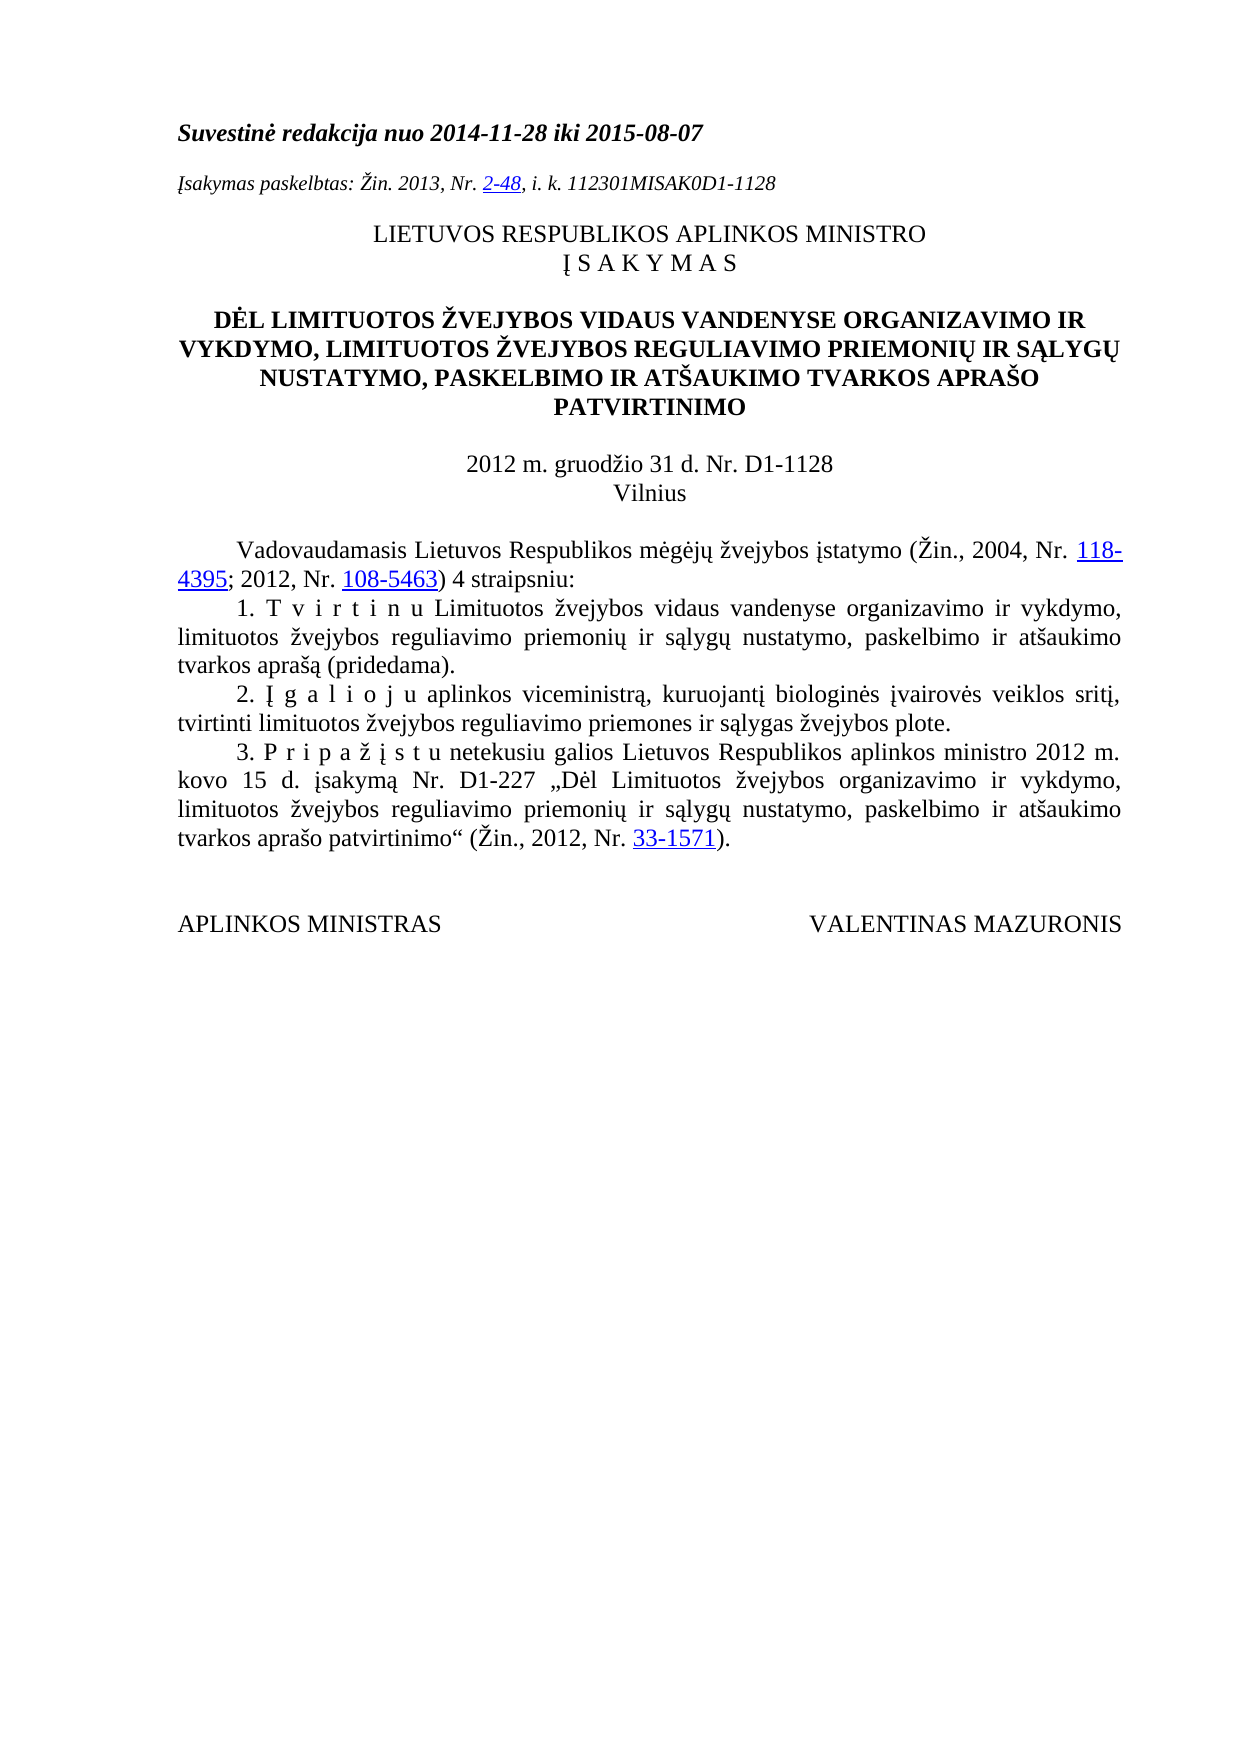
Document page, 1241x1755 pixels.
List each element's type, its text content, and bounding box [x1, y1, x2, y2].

text Į S A K Y M A S [177, 248, 1122, 277]
text 2012 m. gruodžio 31 d. Nr. D1-1128 [177, 449, 1122, 478]
text 1. T v i r t i n u Limituotos žvejybos vidaus vandenyse organizavimo ir vykdymo, limituotos žvejybos reguliavimo priemonių ir sąlygų nustatymo, paskelbimo ir atšaukimo tvarkos aprašą (pridedama). [177, 593, 1122, 679]
text 2. Į g a l i o j u aplinkos viceministrą, kuruojantį biologinės įvairovės veiklos sritį, tvirtinti limituotos žvejybos reguliavimo priemones ir sąlygas žvejybos plote. [177, 679, 1122, 737]
text Vadovaudamasis Lietuvos Respublikos mėgėjų žvejybos įstatymo (Žin., 2004, Nr. 118-4395; 2012, Nr. 108-5463) 4 straipsniu: [177, 535, 1122, 593]
text DĖL LIMITUOTOS ŽVEJYBOS VIDAUS VANDENYSE ORGANIZAVIMO IR VYKDYMO, LIMITUOTOS ŽVEJYBOS REGULIAVIMO PRIEMONIŲ IR SĄLYGŲ NUSTATYMO, PASKELBIMO IR ATŠAUKIMO TVARKOS APRAŠO PATVIRTINIMO [177, 305, 1122, 420]
text Įsakymas paskelbtas: Žin. 2013, Nr. 2-48, i. k. 112301MISAK0D1-1128 [177, 171, 1122, 195]
text LIETUVOS RESPUBLIKOS APLINKOS MINISTRO [177, 219, 1122, 248]
text 3. P r i p a ž į s t u netekusiu galios Lietuvos Respublikos aplinkos ministro 2012 m. kovo 15 d. įsakymą Nr. D1-227 „Dėl Limituotos žvejybos organizavimo ir vykdymo, limituotos žvejybos reguliavimo priemonių ir sąlygų nustatymo, paskelbimo ir atšaukimo tvarkos aprašo patvirtinimo“ (Žin., 2012, Nr. 33-1571). [177, 737, 1122, 852]
text Aplinkos ministras Valentinas Mazuronis [177, 909, 1122, 938]
text Suvestinė redakcija nuo 2014-11-28 iki 2015-08-07 [177, 118, 1122, 147]
text Vilnius [177, 478, 1122, 507]
